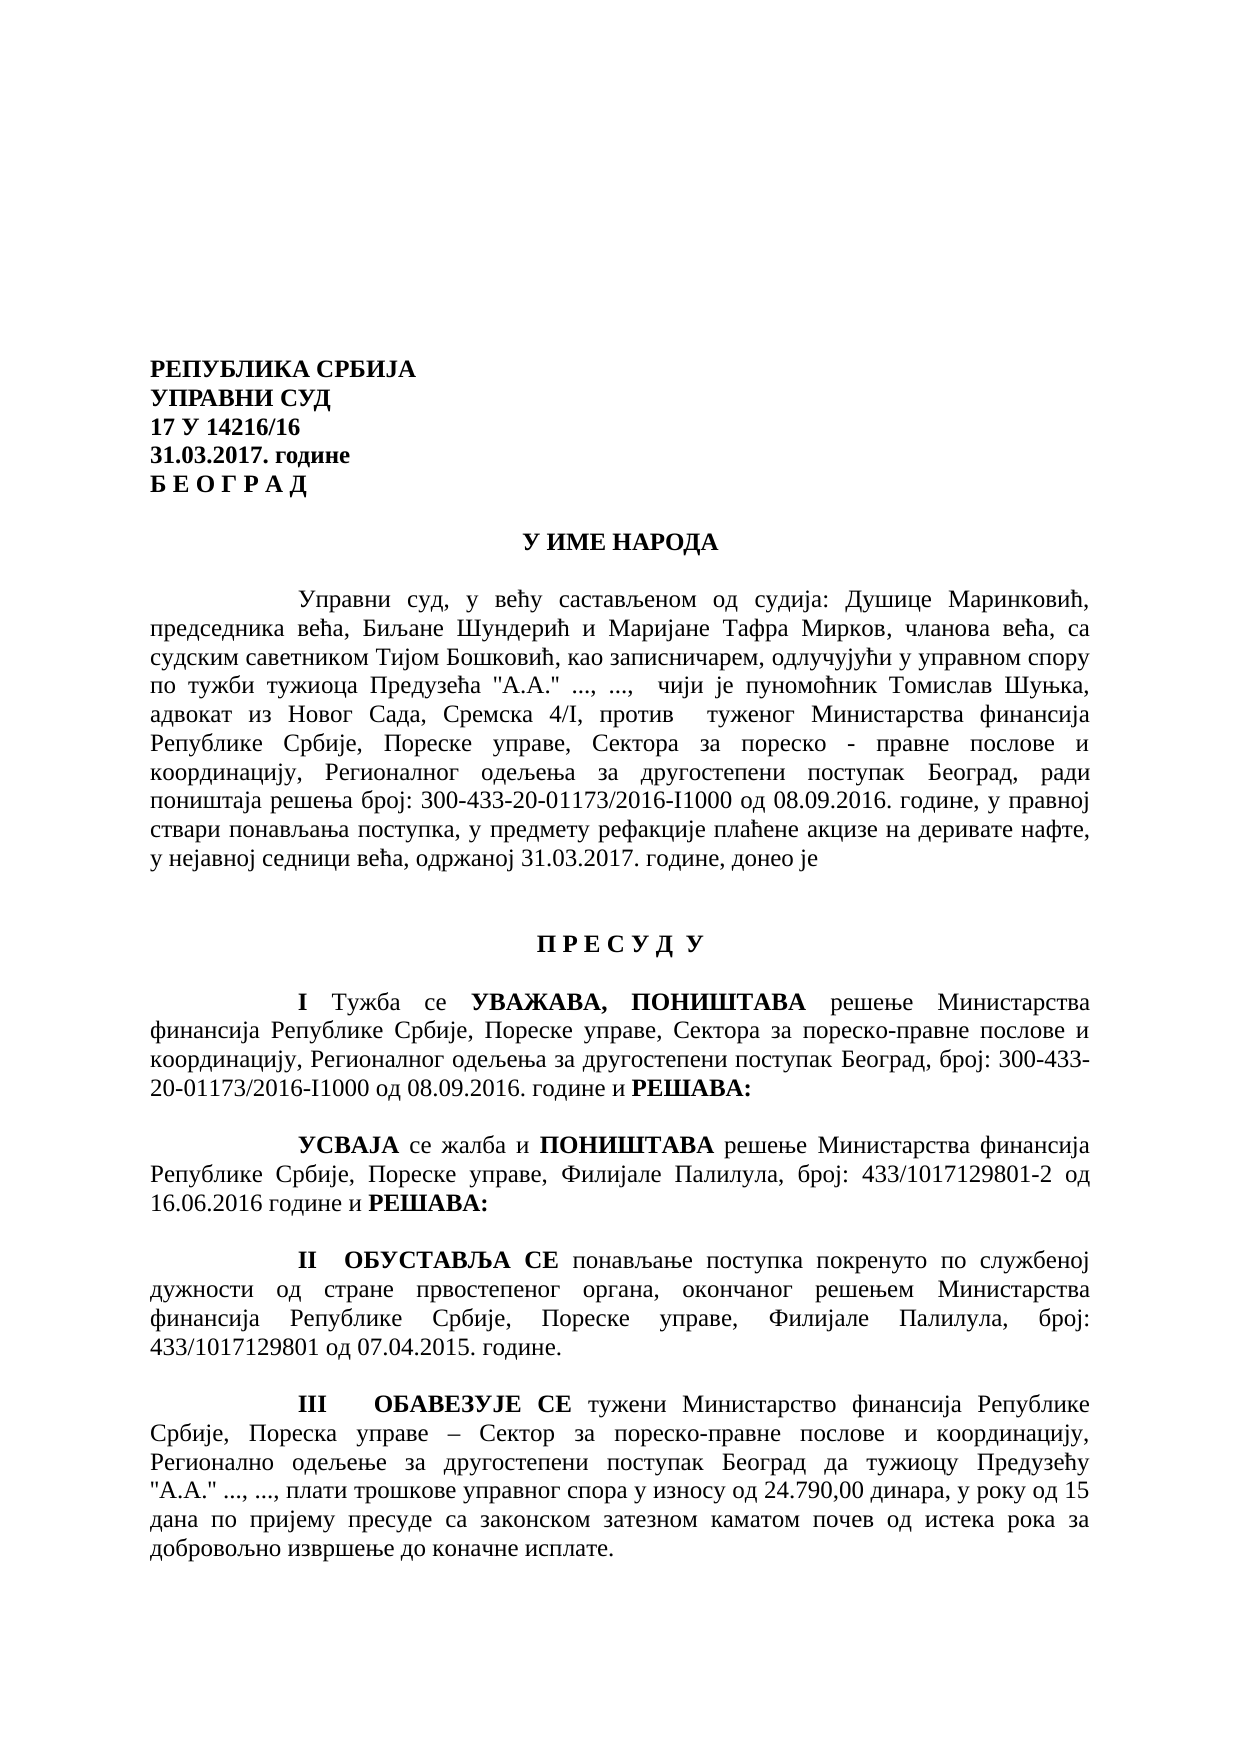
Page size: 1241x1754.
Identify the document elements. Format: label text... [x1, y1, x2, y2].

text 31.03.2017. године [150, 440, 1090, 469]
text РЕПУБЛИКА СРБИЈА [150, 148, 1090, 383]
text I Тужба се УВАЖАВА, ПОНИШТАВА решење Министарства финансија Републике Србије, Пореске управе, Сектора за пореско-правне послове и координацију, Регионалног одељења за другостепени поступак Београд, број: 300-433-20-01173/2016-I1000 од 08.09.2016. године и РЕШАВА: [150, 987, 1090, 1102]
text Б Е О Г Р А Д [150, 469, 1090, 498]
text 17 У 14216/16 [150, 412, 1090, 440]
text УПРАВНИ СУД [150, 383, 1090, 412]
text П Р Е С У Д У [150, 929, 1090, 958]
text УСВАЈА се жалба и ПОНИШТАВА решење Министарства финансија Републике Србије, Пореске управе, Филијале Палилула, број: 433/1017129801-2 од 16.06.2016 године и РЕШАВА: [150, 1130, 1090, 1217]
text Управни суд, у већу састављеном од судија: Душице Маринковић, председника већа, Биљане Шундерић и Маријане Тафра Мирков, чланова већа, са судским саветником Тијом Бошковић, као записничарем, одлучујући у управном спору по тужби тужиоца Предузећа ''А.А.'' ..., ..., чији је пуномоћник Томислав Шуњка, адвокат из Новог Сада, Сремска 4/I, против туженог Министарства финансија Републике Србије, Пореске управе, Сектора за пореско - правне послове и координацију, Регионалног одељења за другостепени поступак Београд, ради поништаја решења број: 300-433-20-01173/2016-I1000 од 08.09.2016. године, у правној ствари понављања поступка, у предмету рефакције плаћене акцизе на деривате нафте, у нејавној седници већа, одржаној 31.03.2017. године, донео је [150, 584, 1090, 872]
text У ИМЕ НАРОДА [150, 527, 1090, 555]
text II ОБУСТАВЉА СЕ понављање поступка покренуто по службеној дужности од стране првостепеног органа, окончаног решењем Министарства финансија Републике Србије, Пореске управе, Филијале Палилула, број: 433/1017129801 од 07.04.2015. године. [150, 1245, 1090, 1360]
text III ОБАВЕЗУЈЕ СЕ тужени Министарство финансија Републике Србије, Пореска управе – Сектор за пореско-правне послове и координацију, Регионално одељење за другостепени поступак Београд да тужиоцу Предузећу ''А.А.'' ..., ..., плати трошкове управног спора у износу од 24.790,00 динара, у року од 15 дана по пријему пресуде са законском затезном каматом почев од истека рока за добровољно извршење до коначне исплате. [150, 1389, 1090, 1562]
